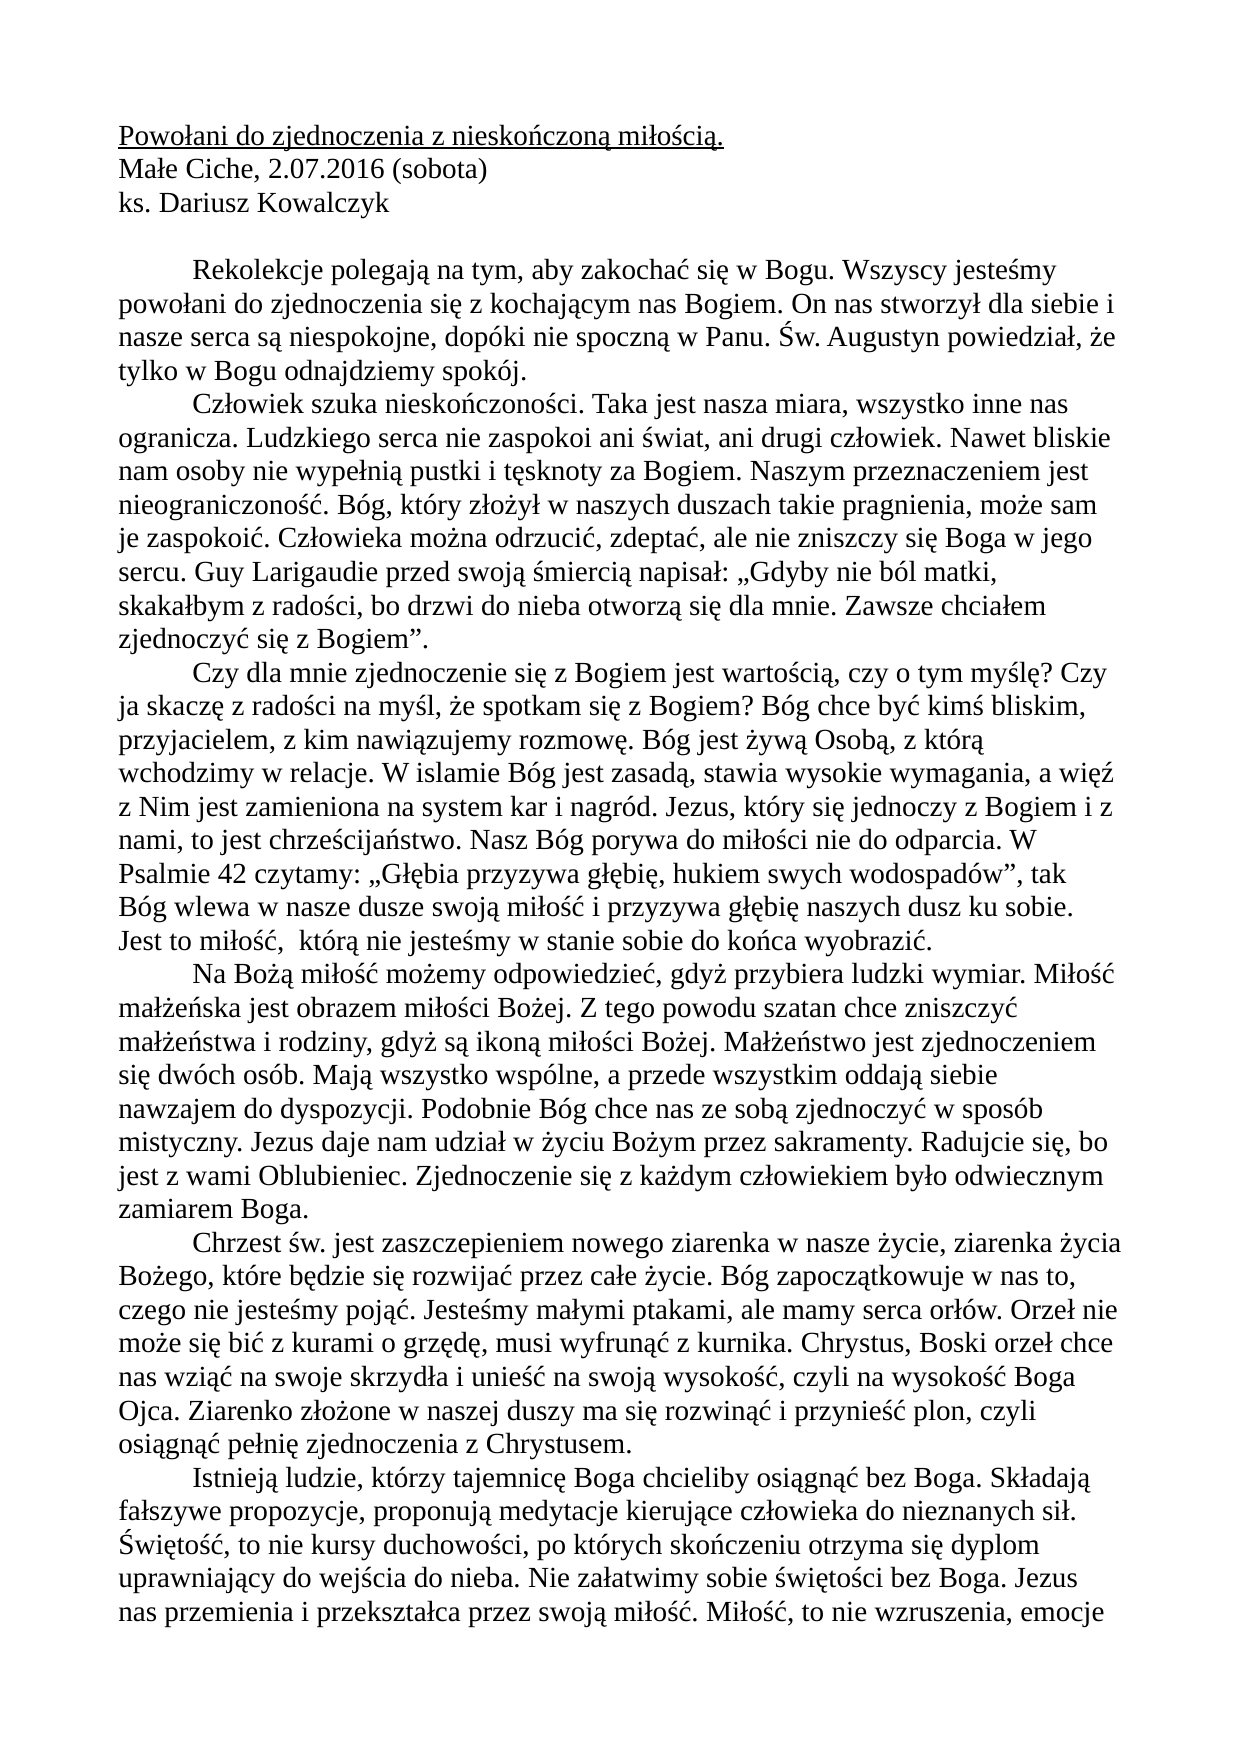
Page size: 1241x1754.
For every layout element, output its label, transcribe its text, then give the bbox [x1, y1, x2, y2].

text Człowiek szuka nieskończoności. Taka jest nasza miara, wszystko inne nas ogranicza. Ludzkiego serca nie zaspokoi ani świat, ani drugi człowiek. Nawet bliskie nam osoby nie wypełnią pustki i tęsknoty za Bogiem. Naszym przeznaczeniem jest nieograniczoność. Bóg, który złożył w naszych duszach takie pragnienia, może sam je zaspokoić. Człowieka można odrzucić, zdeptać, ale nie zniszczy się Boga w jego sercu. Guy Larigaudie przed swoją śmiercią napisał: „Gdyby nie ból matki, skakałbym z radości, bo drzwi do nieba otworzą się dla mnie. Zawsze chciałem zjednoczyć się z Bogiem”. [118, 386, 1122, 655]
text Czy dla mnie zjednoczenie się z Bogiem jest wartością, czy o tym myślę? Czy ja skaczę z radości na myśl, że spotkam się z Bogiem? Bóg chce być kimś bliskim, przyjacielem, z kim nawiązujemy rozmowę. Bóg jest żywą Osobą, z którą wchodzimy w relacje. W islamie Bóg jest zasadą, stawia wysokie wymagania, a więź z Nim jest zamieniona na system kar i nagród. Jezus, który się jednoczy z Bogiem i z nami, to jest chrześcijaństwo. Nasz Bóg porywa do miłości nie do odparcia. W Psalmie 42 czytamy: „Głębia przyzywa głębię, hukiem swych wodospadów”, tak Bóg wlewa w nasze dusze swoją miłość i przyzywa głębię naszych dusz ku sobie. Jest to miłość, którą nie jesteśmy w stanie sobie do końca wyobrazić. [118, 655, 1122, 957]
text Istnieją ludzie, którzy tajemnicę Boga chcieliby osiągnąć bez Boga. Składają fałszywe propozycje, proponują medytacje kierujące człowieka do nieznanych sił. Świętość, to nie kursy duchowości, po których skończeniu otrzyma się dyplom uprawniający do wejścia do nieba. Nie załatwimy sobie świętości bez Boga. Jezus nas przemienia i przekształca przez swoją miłość. Miłość, to nie wzruszenia, emocje [118, 1460, 1122, 1627]
text Powołani do zjednoczenia z nieskończoną miłością. [118, 118, 1122, 152]
text ks. Dariusz Kowalczyk [118, 185, 1122, 219]
text Chrzest św. jest zaszczepieniem nowego ziarenka w nasze życie, ziarenka życia Bożego, które będzie się rozwijać przez całe życie. Bóg zapoczątkowuje w nas to, czego nie jesteśmy pojąć. Jesteśmy małymi ptakami, ale mamy serca orłów. Orzeł nie może się bić z kurami o grzędę, musi wyfrunąć z kurnika. Chrystus, Boski orzeł chce nas wziąć na swoje skrzydła i unieść na swoją wysokość, czyli na wysokość Boga Ojca. Ziarenko złożone w naszej duszy ma się rozwinąć i przynieść plon, czyli osiągnąć pełnię zjednoczenia z Chrystusem. [118, 1225, 1122, 1460]
text Na Bożą miłość możemy odpowiedzieć, gdyż przybiera ludzki wymiar. Miłość małżeńska jest obrazem miłości Bożej. Z tego powodu szatan chce zniszczyć małżeństwa i rodziny, gdyż są ikoną miłości Bożej. Małżeństwo jest zjednoczeniem się dwóch osób. Mają wszystko wspólne, a przede wszystkim oddają siebie nawzajem do dyspozycji. Podobnie Bóg chce nas ze sobą zjednoczyć w sposób mistyczny. Jezus daje nam udział w życiu Bożym przez sakramenty. Radujcie się, bo jest z wami Oblubieniec. Zjednoczenie się z każdym człowiekiem było odwiecznym zamiarem Boga. [118, 957, 1122, 1225]
text Rekolekcje polegają na tym, aby zakochać się w Bogu. Wszyscy jesteśmy powołani do zjednoczenia się z kochającym nas Bogiem. On nas stworzył dla siebie i nasze serca są niespokojne, dopóki nie spoczną w Panu. Św. Augustyn powiedział, że tylko w Bogu odnajdziemy spokój. [118, 252, 1122, 386]
text Małe Ciche, 2.07.2016 (sobota) [118, 152, 1122, 185]
